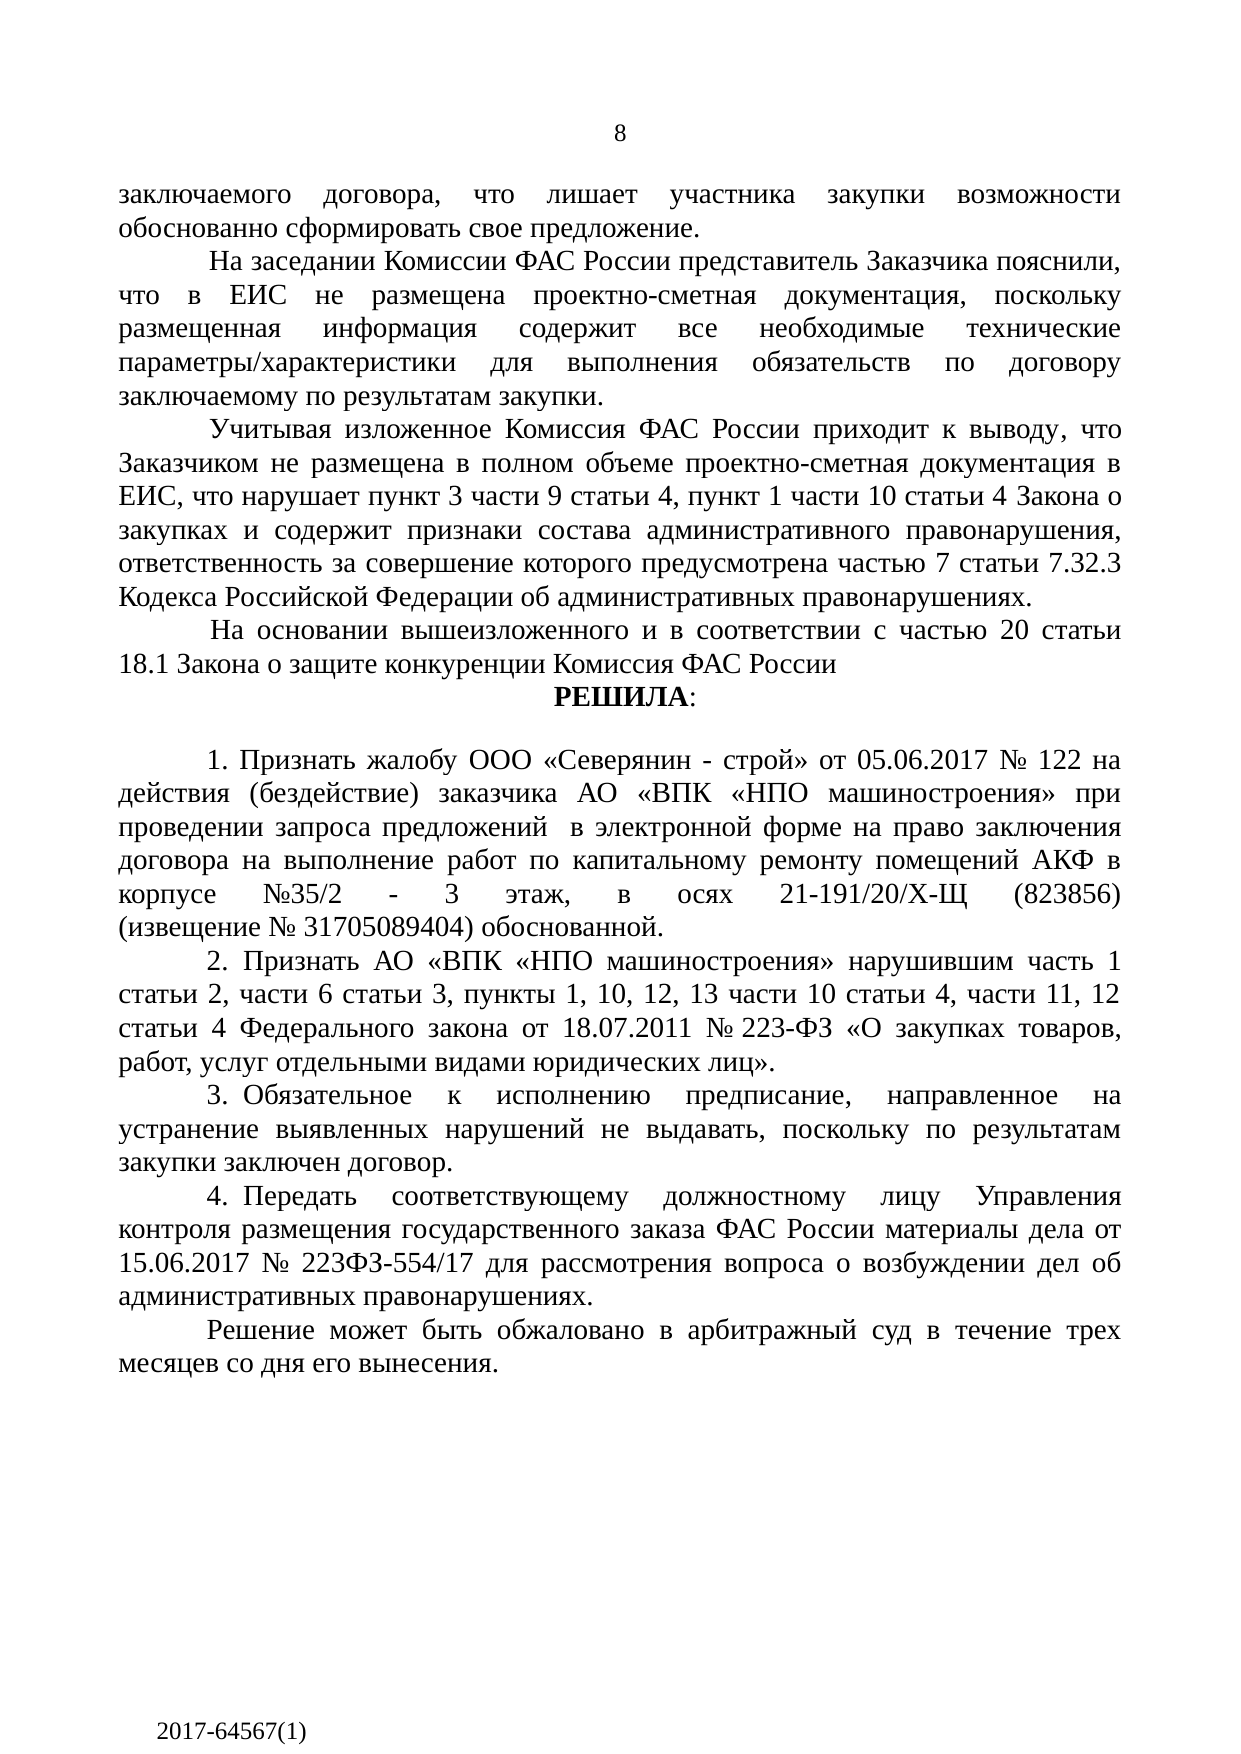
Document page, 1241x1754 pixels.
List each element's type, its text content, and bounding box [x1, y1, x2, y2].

text Учитывая изложенное Комиссия ФАС России приходит к выводу, что Заказчиком не размещена в полном объеме проектно-сметная документация в ЕИС, что нарушает пункт 3 части 9 статьи 4, пункт 1 части 10 статьи 4 Закона о закупках и содержит признаки состава административного правонарушения, ответственность за совершение которого предусмотрена частью 7 статьи 7.32.3 Кодекса Российской Федерации об административных правонарушениях. [118, 411, 1122, 612]
list Обязательное к исполнению предписание, направленное на устранение выявленных нарушений не выдавать, поскольку по результатам закупки заключен договор. [118, 1077, 1122, 1178]
text 1. Признать жалобу ООО «Северянин - строй» от 05.06.2017 № 122 на действия (бездействие) заказчика АО «ВПК «НПО машиностроения» при проведении запроса предложений в электронной форме на право заключения договора на выполнение работ по капитальному ремонту помещений АКФ в корпусе №35/2 - 3 этаж, в осях 21-191/20/Х-Щ (823856) (извещение № 31705089404) обоснованной. [118, 742, 1122, 943]
text РЕШИЛА: [128, 679, 1122, 713]
text заключаемого договора, что лишает участника закупки возможности обоснованно сформировать свое предложение. [118, 176, 1122, 243]
list Признать АО «ВПК «НПО машиностроения» нарушившим часть 1 статьи 2, части 6 статьи 3, пункты 1, 10, 12, 13 части 10 статьи 4, части 11, 12 статьи 4 Федерального закона от 18.07.2011 № 223-ФЗ «О закупках товаров, работ, услуг отдельными видами юридических лиц». [118, 943, 1122, 1077]
text На основании вышеизложенного и в соответствии с частью 20 статьи 18.1 Закона о защите конкуренции Комиссия ФАС России [118, 612, 1122, 679]
list Передать соответствующему должностному лицу Управления контроля размещения государственного заказа ФАС России материалы дела от 15.06.2017 № 223ФЗ-554/17 для рассмотрения вопроса о возбуждении дел об административных правонарушениях. [118, 1178, 1122, 1312]
text Решение может быть обжаловано в арбитражный суд в течение трех месяцев со дня его вынесения. [118, 1312, 1122, 1379]
text На заседании Комиссии ФАС России представитель Заказчика пояснили, что в ЕИС не размещена проектно-сметная документация, поскольку размещенная информация содержит все необходимые технические параметры/характеристики для выполнения обязательств по договору заключаемому по результатам закупки. [118, 243, 1122, 411]
